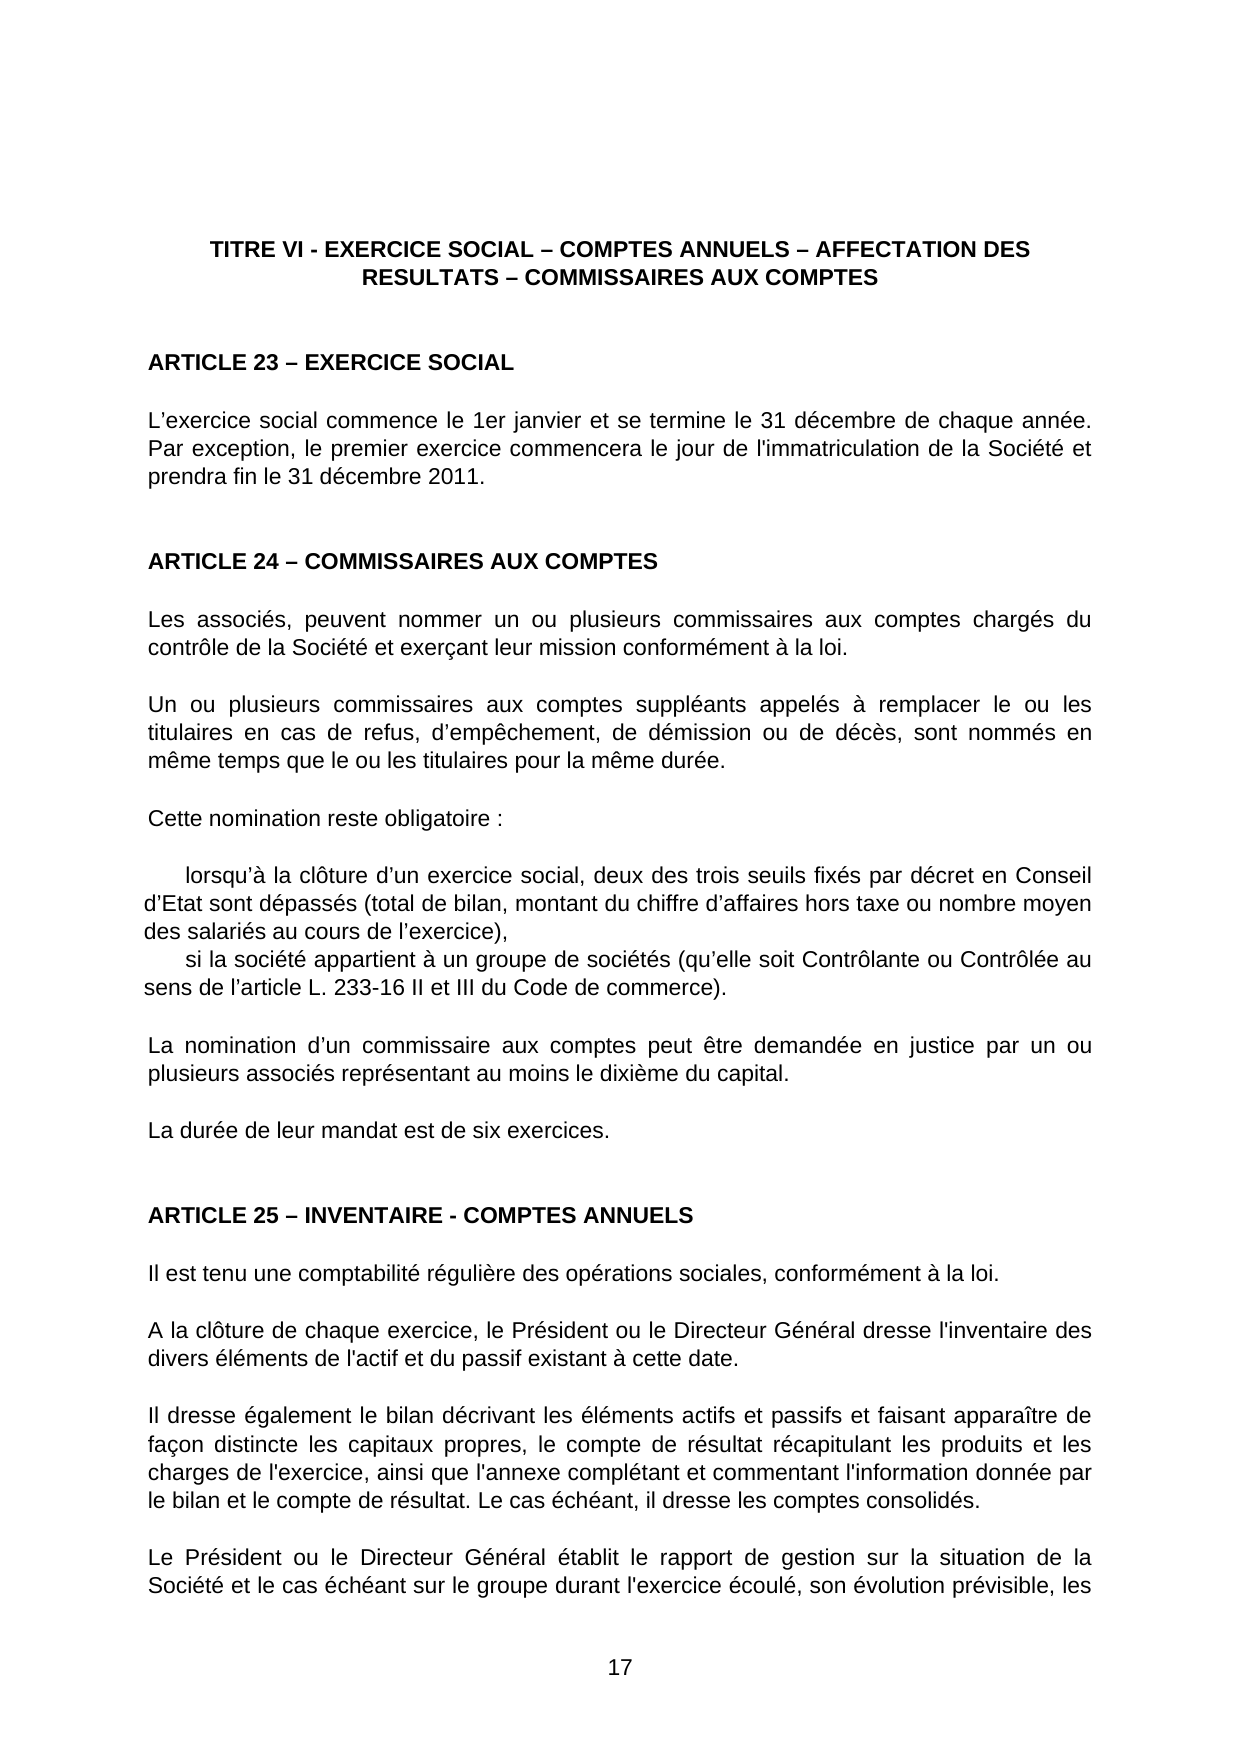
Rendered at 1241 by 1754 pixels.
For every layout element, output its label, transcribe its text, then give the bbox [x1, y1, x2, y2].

text Les associés, peuvent nommer un ou plusieurs commissaires aux comptes chargés du contrôle de la Société et exerçant leur mission conformément à la loi. [148, 604, 1093, 660]
text Il dresse également le bilan décrivant les éléments actifs et passifs et faisant apparaître de façon distincte les capitaux propres, le compte de résultat récapitulant les produits et les charges de l'exercice, ainsi que l'annexe complétant et commentant l'information donnée par le bilan et le compte de résultat. Le cas échéant, il dresse les comptes consolidés. [148, 1401, 1093, 1513]
text ARTICLE 25 – INVENTAIRE - COMPTES ANNUELS [148, 1173, 1093, 1229]
text Il est tenu une comptabilité régulière des opérations sociales, conformément à la loi. [148, 1258, 1093, 1286]
text La nomination d’un commissaire aux comptes peut être demandée en justice par un ou plusieurs associés représentant au moins le dixième du capital. [148, 1030, 1093, 1086]
text L’exercice social commence le 1er janvier et se termine le 31 décembre de chaque année. Par exception, le premier exercice commencera le jour de l'immatriculation de la Société et prendra fin le 31 décembre 2011. [148, 405, 1093, 489]
text ARTICLE 24 – COMMISSAIRES AUX COMPTES [148, 518, 1093, 575]
text Cette nomination reste obligatoire : [148, 803, 1093, 831]
list lorsqu’à la clôture d’un exercice social, deux des trois seuils fixés par décret en Conseil d’Etat sont dépassés (total de bilan, montant du chiffre d’affaires hors taxe ou nombre moyen des salariés au cours de l’exercice), [144, 860, 1093, 944]
list si la société appartient à un groupe de sociétés (qu’elle soit Contrôlante ou Contrôlée au sens de l’article L. 233-16 II et III du Code de commerce). [144, 944, 1093, 1001]
text TITRE VI - EXERCICE SOCIAL – COMPTES ANNUELS – AFFECTATION DES RESULTATS – COMMISSAIRES AUX COMPTES [148, 234, 1093, 290]
text Le Président ou le Directeur Général établit le rapport de gestion sur la situation de la Société et le cas échéant sur le groupe durant l'exercice écoulé, son évolution prévisible, les [148, 1542, 1093, 1599]
text Un ou plusieurs commissaires aux comptes suppléants appelés à remplacer le ou les titulaires en cas de refus, d’empêchement, de démission ou de décès, sont nommés en même temps que le ou les titulaires pour la même durée. [148, 689, 1093, 774]
text La durée de leur mandat est de six exercices. [148, 1115, 1093, 1143]
text ARTICLE 23 – EXERCICE SOCIAL [148, 319, 1093, 376]
text A la clôture de chaque exercice, le Président ou le Directeur Général dresse l'inventaire des divers éléments de l'actif et du passif existant à cette date. [148, 1315, 1093, 1372]
